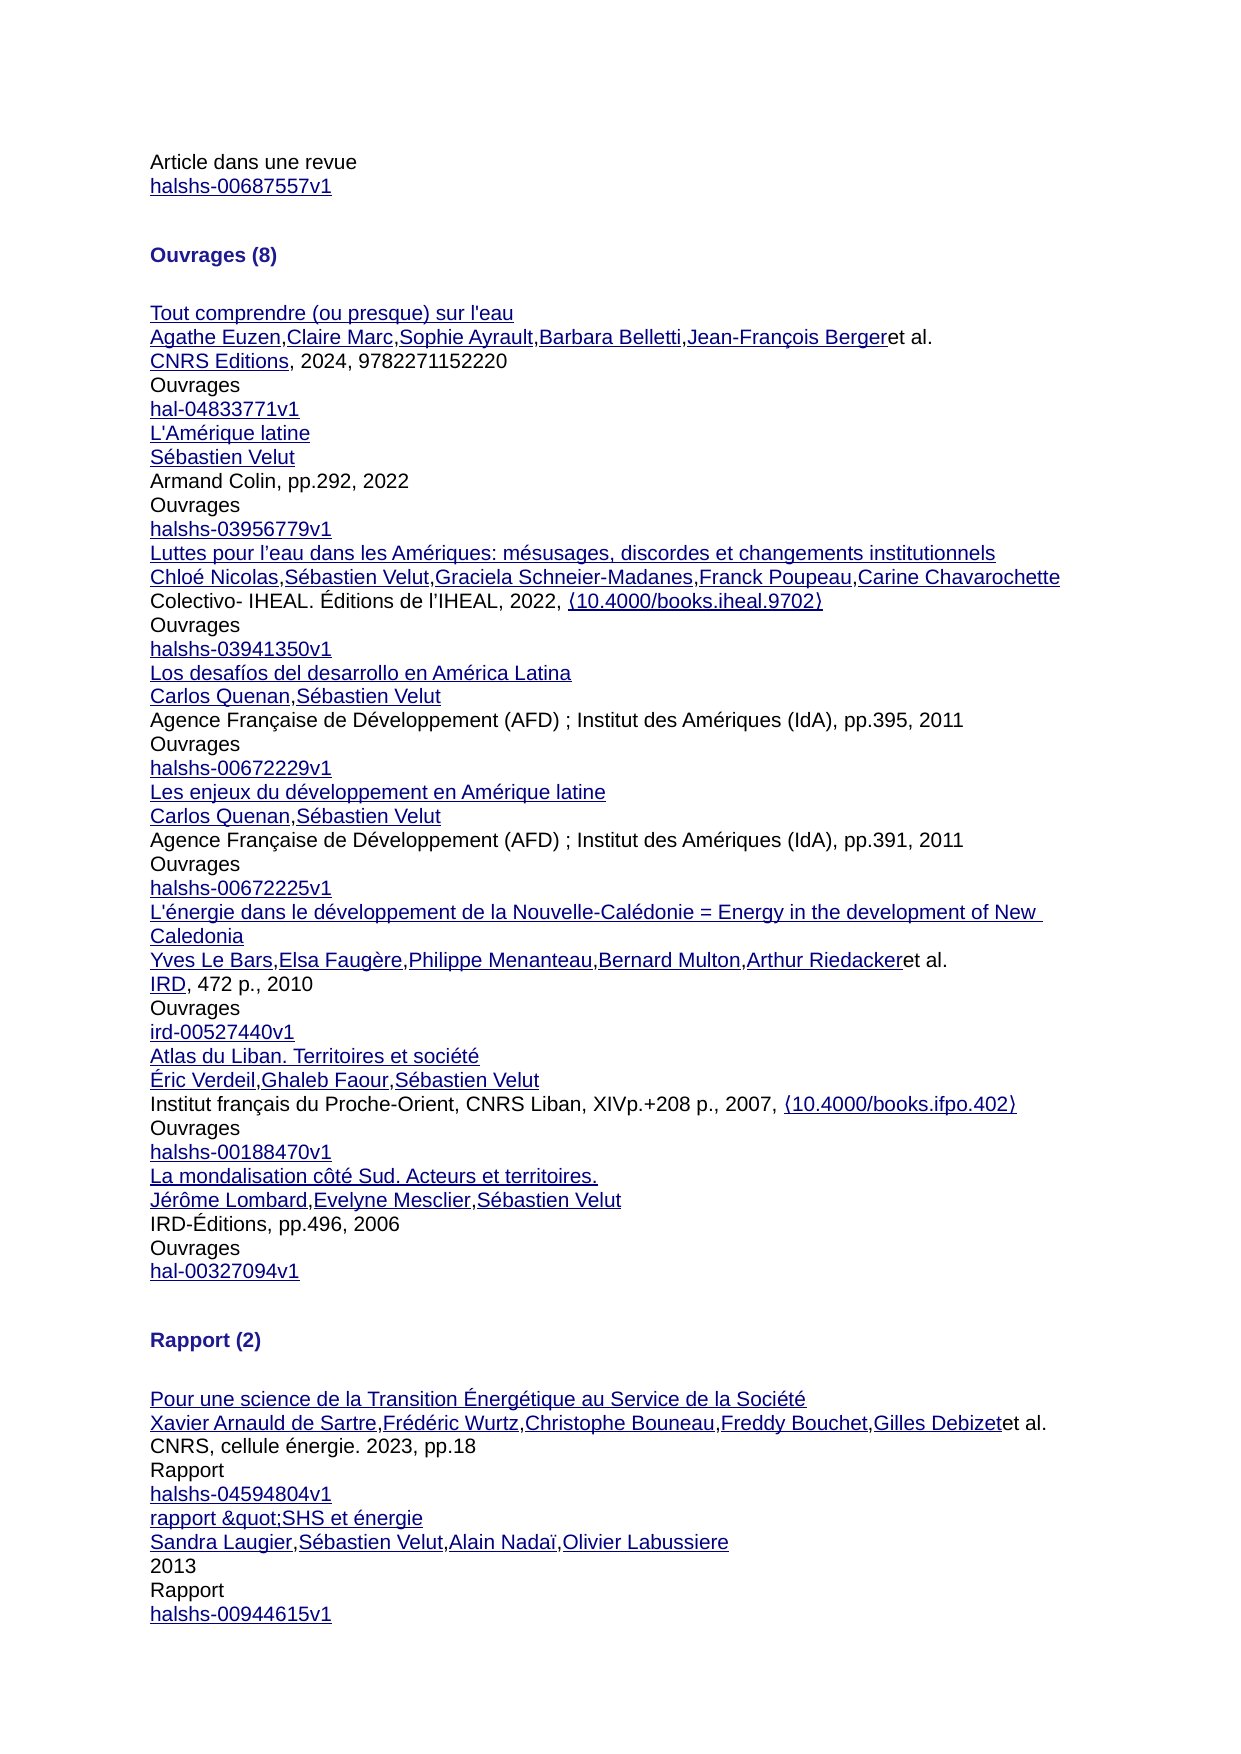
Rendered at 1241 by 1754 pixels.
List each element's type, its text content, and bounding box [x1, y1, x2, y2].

subtitle Ouvrages (8) [150, 243, 1090, 267]
table_cell Article dans une revue halshs-00687557v1 [150, 150, 1090, 198]
table_cell rapport &quot;SHS et énergie Sandra Laugier,Sébastien Velut,Alain Nadaï,Olivier Labussiere 2013 Rapport halshs-00944615v1 [150, 1506, 1090, 1626]
table_header Pour une science de la Transition Énergétique au Service de la Société Xavier Arnauld de Sartre,Frédéric Wurtz,Christophe Bouneau,Freddy Bouchet,Gilles Debizetet al. CNRS, cellule énergie. 2023, pp.18 Rapport halshs-04594804v1 [150, 1386, 1090, 1506]
table_header Tout comprendre (ou presque) sur l'eau Agathe Euzen,Claire Marc,Sophie Ayrault,Barbara Belletti,Jean-François Bergeret al. CNRS Editions, 2024, 9782271152220 Ouvrages hal-04833771v1 [150, 301, 1090, 421]
subtitle Rapport (2) [150, 1328, 1090, 1352]
table_cell L'énergie dans le développement de la Nouvelle-Calédonie = Energy in the development of New Caledonia Yves Le Bars,Elsa Faugère,Philippe Menanteau,Bernard Multon,Arthur Riedackeret al. IRD, 472 p., 2010 Ouvrages ird-00527440v1 [150, 900, 1090, 1044]
table_cell Atlas du Liban. Territoires et société Éric Verdeil,Ghaleb Faour,Sébastien Velut Institut français du Proche-Orient, CNRS Liban, XIVp.+208 p., 2007, ⟨10.4000/books.ifpo.402⟩ Ouvrages halshs-00188470v1 [150, 1044, 1090, 1163]
table_cell Luttes pour l’eau dans les Amériques: mésusages, discordes et changements institutionnels Chloé Nicolas,Sébastien Velut,Graciela Schneier-Madanes,Franck Poupeau,Carine Chavarochette Colectivo- IHEAL. Éditions de l’IHEAL, 2022, ⟨10.4000/books.iheal.9702⟩ Ouvrages halshs-03941350v1 [150, 541, 1090, 660]
table_cell La mondalisation côté Sud. Acteurs et territoires. Jérôme Lombard,Evelyne Mesclier,Sébastien Velut IRD-Éditions, pp.496, 2006 Ouvrages hal-00327094v1 [150, 1164, 1090, 1283]
table_cell Les enjeux du développement en Amérique latine Carlos Quenan,Sébastien Velut Agence Française de Développement (AFD) ; Institut des Amériques (IdA), pp.391, 2011 Ouvrages halshs-00672225v1 [150, 780, 1090, 900]
table_cell L'Amérique latine Sébastien Velut Armand Colin, pp.292, 2022 Ouvrages halshs-03956779v1 [150, 421, 1090, 541]
table_cell Los desafíos del desarrollo en América Latina Carlos Quenan,Sébastien Velut Agence Française de Développement (AFD) ; Institut des Amériques (IdA), pp.395, 2011 Ouvrages halshs-00672229v1 [150, 660, 1090, 780]
